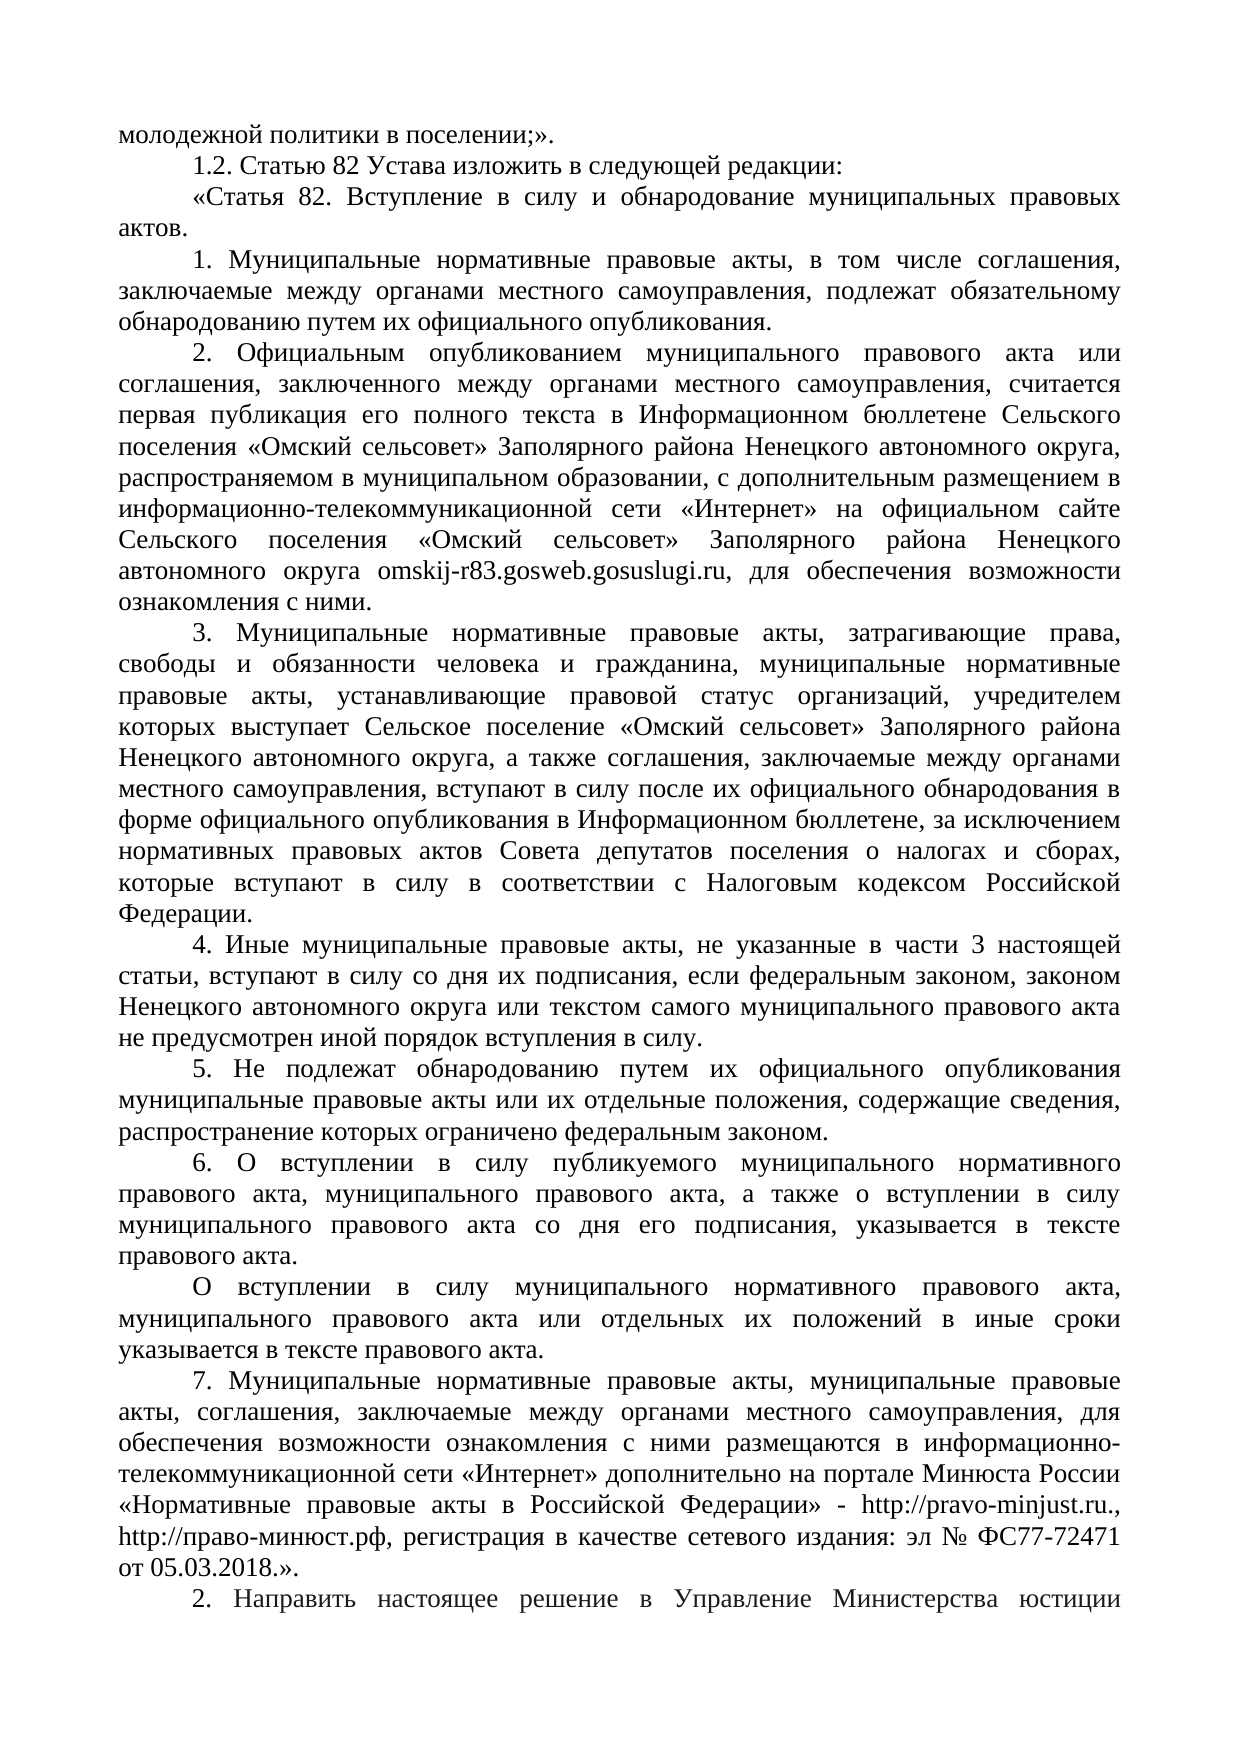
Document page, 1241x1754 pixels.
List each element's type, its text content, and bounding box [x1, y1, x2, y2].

text 1. Муниципальные нормативные правовые акты, в том числе соглашения, заключаемые между органами местного самоуправления, подлежат обязательному обнародованию путем их официального опубликования. [118, 243, 1122, 336]
text 2. Направить настоящее решение в Управление Министерства юстиции [118, 1582, 1122, 1613]
text О вступлении в силу муниципального нормативного правового акта, муниципального правового акта или отдельных их положений в иные сроки указывается в тексте правового акта. [118, 1271, 1122, 1364]
text 4. Иные муниципальные правовые акты, не указанные в части 3 настоящей статьи, вступают в силу со дня их подписания, если федеральным законом, законом Ненецкого автономного округа или текстом самого муниципального правового акта не предусмотрен иной порядок вступления в силу. [118, 928, 1122, 1052]
text 6. О вступлении в силу публикуемого муниципального нормативного правового акта, муниципального правового акта, а также о вступлении в силу муниципального правового акта со дня его подписания, указывается в тексте правового акта. [118, 1146, 1122, 1271]
text 2. Официальным опубликованием муниципального правового акта или соглашения, заключенного между органами местного самоуправления, считается первая публикация его полного текста в Информационном бюллетене Сельского поселения «Омский сельсовет» Заполярного района Ненецкого автономного округа, распространяемом в муниципальном образовании, с дополнительным размещением в информационно-телекоммуникационной сети «Интернет» на официальном сайте Сельского поселения «Омский сельсовет» Заполярного района Ненецкого автономного округа omskij-r83.gosweb.gosuslugi.ru, для обеспечения возможности ознакомления с ними. [118, 336, 1122, 616]
text 3. Муниципальные нормативные правовые акты, затрагивающие права, свободы и обязанности человека и гражданина, муниципальные нормативные правовые акты, устанавливающие правовой статус организаций, учредителем которых выступает Сельское поселение «Омский сельсовет» Заполярного района Ненецкого автономного округа, а также соглашения, заключаемые между органами местного самоуправления, вступают в силу после их официального обнародования в форме официального опубликования в Информационном бюллетене, за исключением нормативных правовых актов Совета депутатов поселения о налогах и сборах, которые вступают в силу в соответствии с Налоговым кодексом Российской Федерации. [118, 616, 1122, 928]
text 1.2. Статью 82 Устава изложить в следующей редакции: [118, 149, 1122, 180]
text «Статья 82. Вступление в силу и обнародование муниципальных правовых актов. [118, 180, 1122, 243]
text 5. Не подлежат обнародованию путем их официального опубликования муниципальные правовые акты или их отдельные положения, содержащие сведения, распространение которых ограничено федеральным законом. [118, 1052, 1122, 1146]
text 7. Муниципальные нормативные правовые акты, муниципальные правовые акты, соглашения, заключаемые между органами местного самоуправления, для обеспечения возможности ознакомления с ними размещаются в информационно-телекоммуникационной сети «Интернет» дополнительно на портале Минюста России «Нормативные правовые акты в Российской Федерации» - http://pravo-minjust.ru., http://право-минюст.рф, регистрация в качестве сетевого издания: эл № ФС77-72471 от 05.03.2018.». [118, 1364, 1122, 1582]
text молодежной политики в поселении;». [118, 118, 1122, 149]
